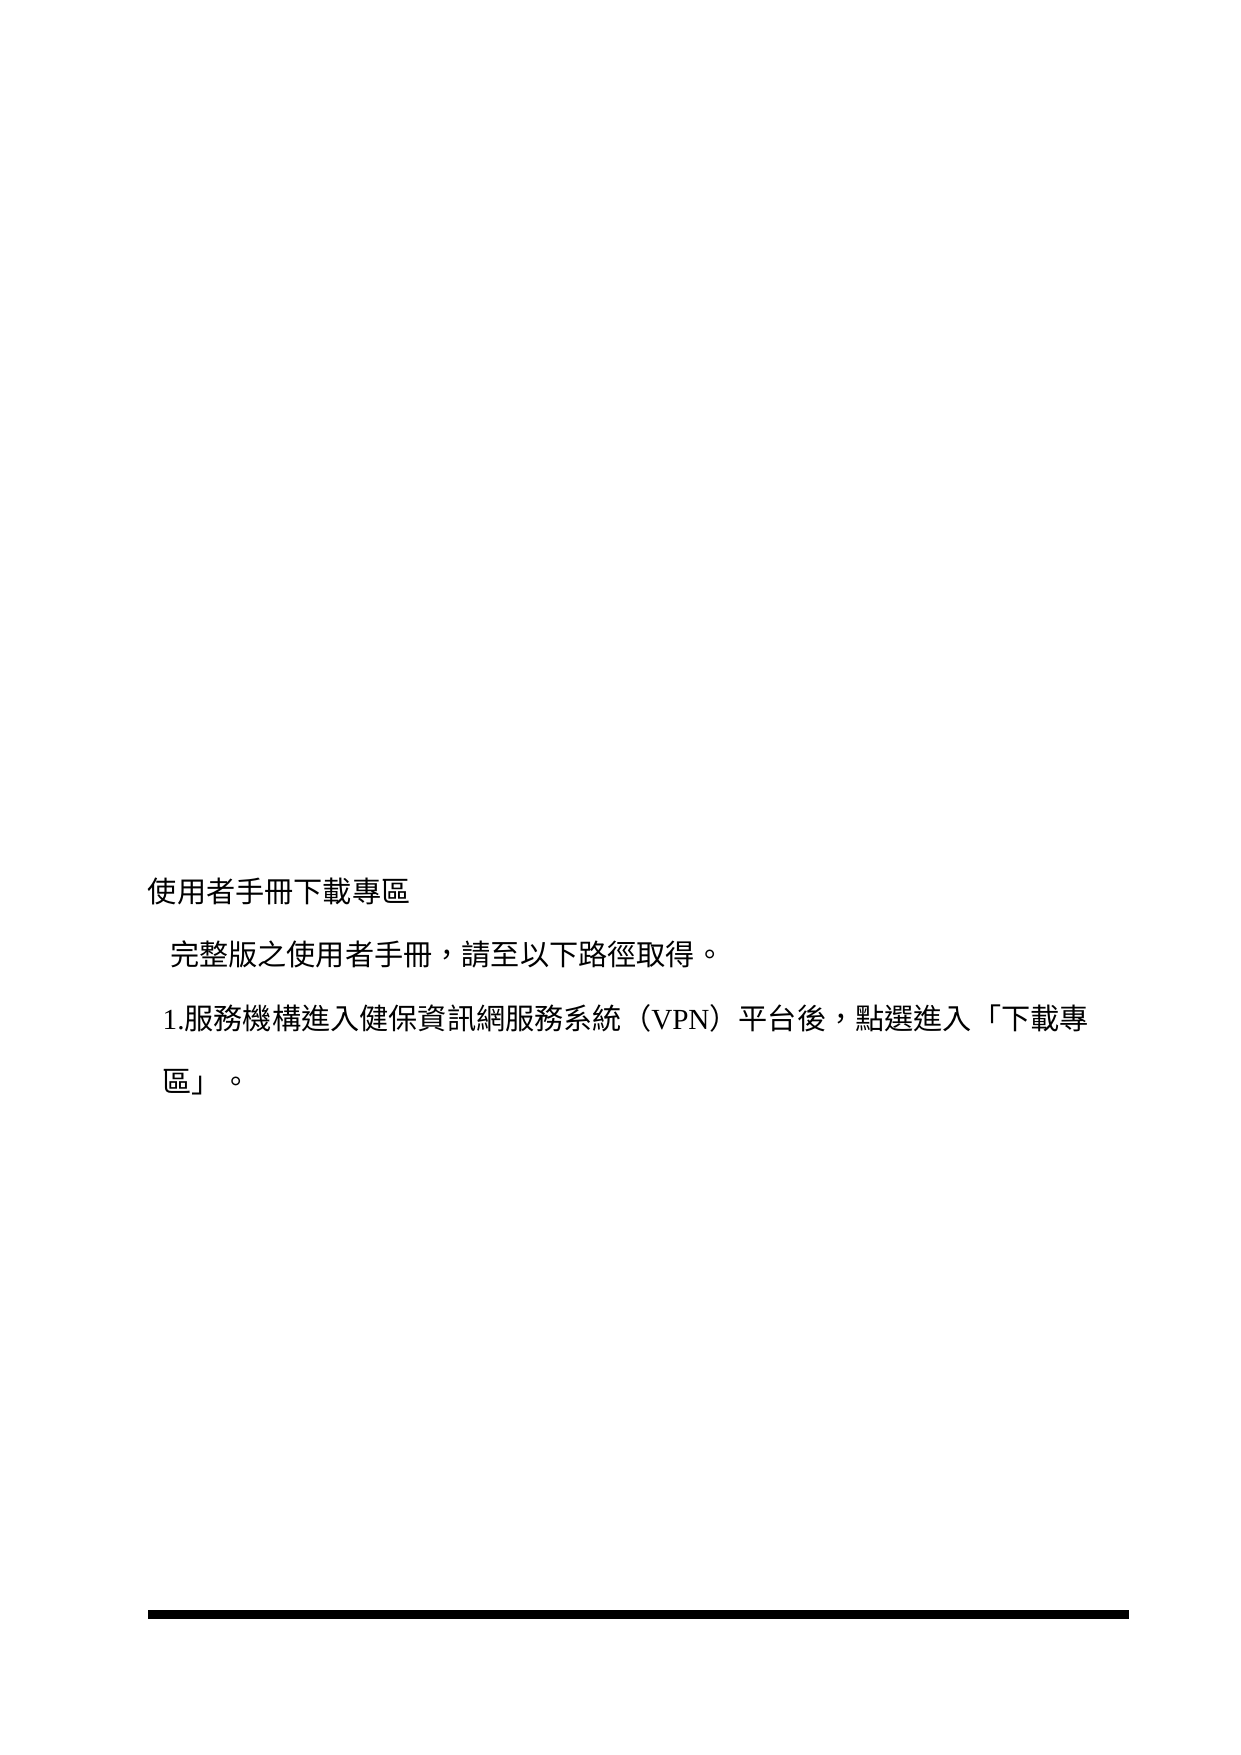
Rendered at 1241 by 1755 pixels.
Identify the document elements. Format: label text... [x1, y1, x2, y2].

text 1.服務機構進入健保資訊網服務系統（VPN）平台後，點選進入「下載專區」。 [162, 995, 1122, 1101]
subtitle 使用者手冊下載專區 [148, 868, 1122, 911]
text 完整版之使用者手冊，請至以下路徑取得。 [162, 932, 1122, 974]
